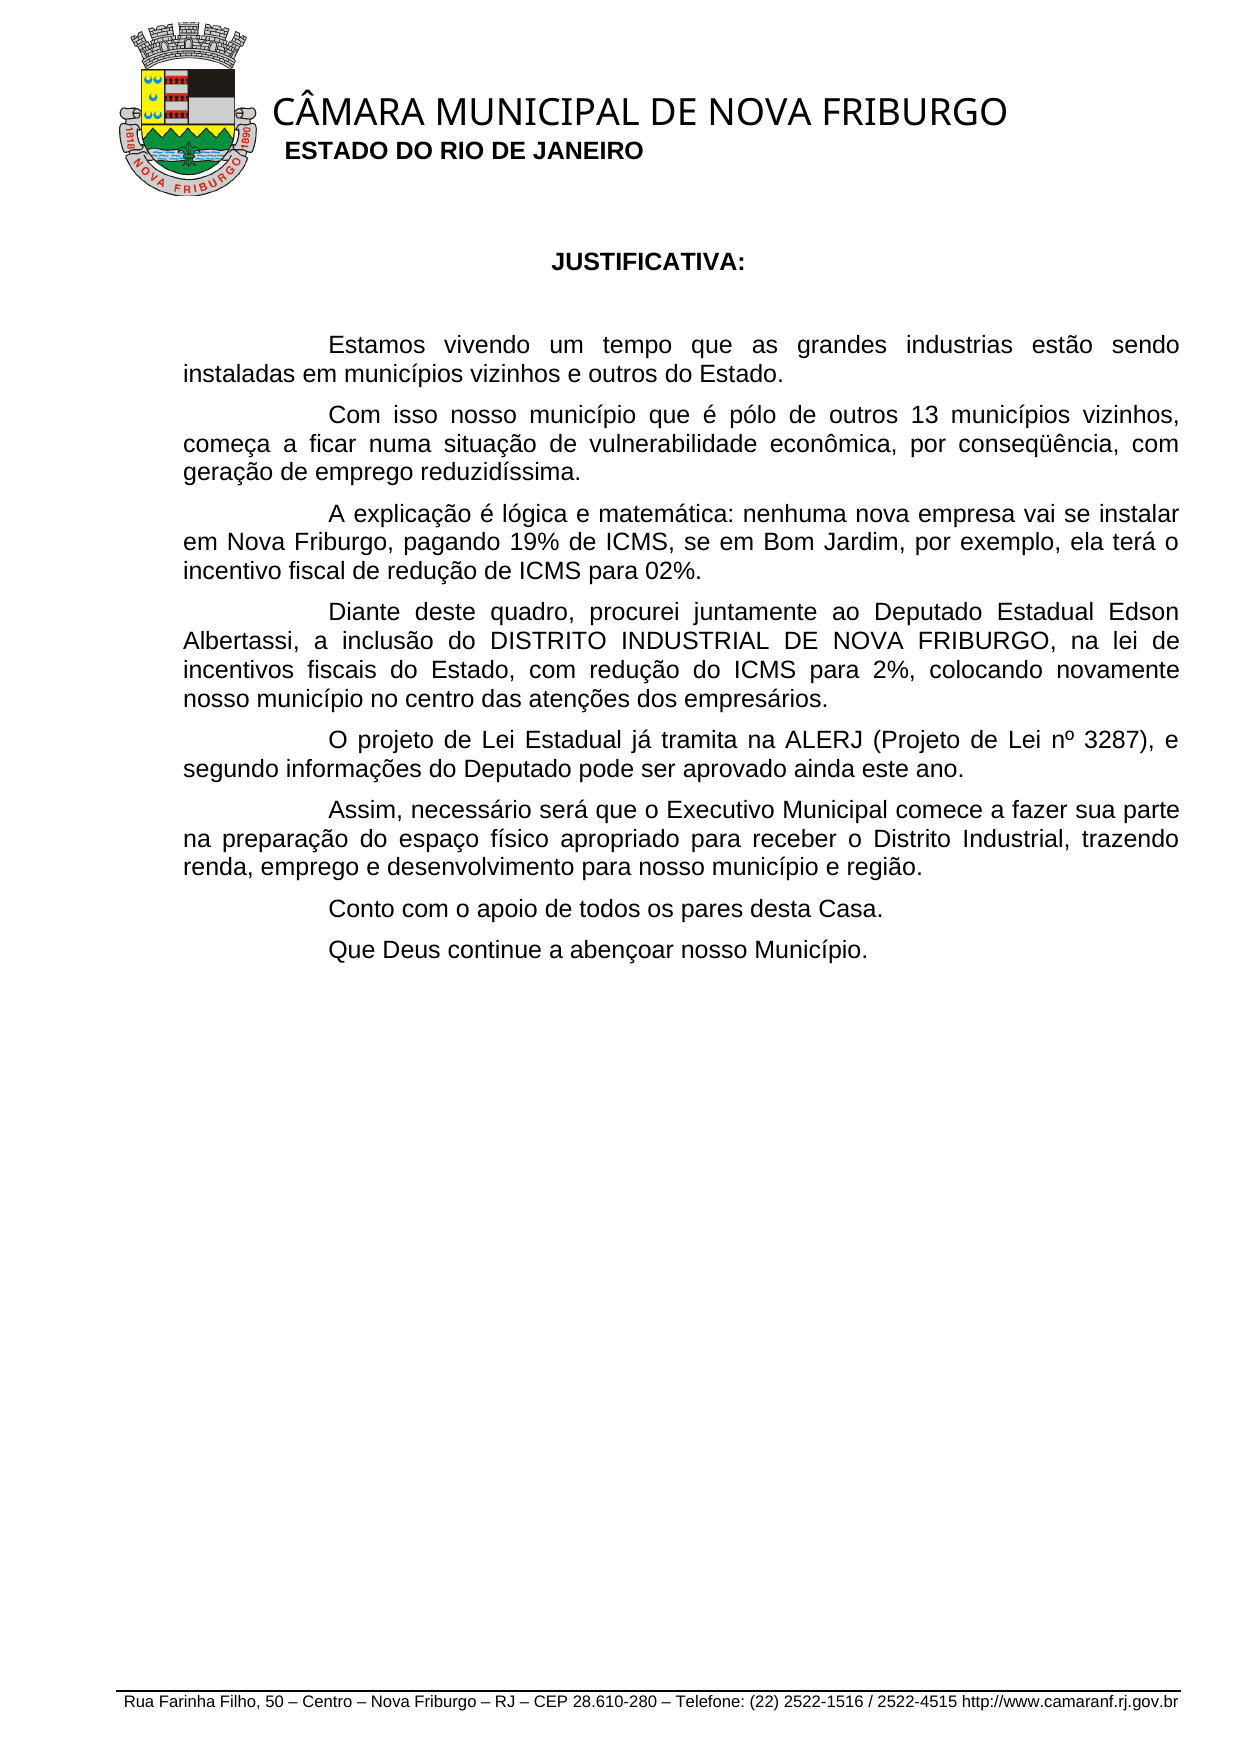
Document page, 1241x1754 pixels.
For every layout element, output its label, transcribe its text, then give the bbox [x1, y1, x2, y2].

text Conto com o apoio de todos os pares desta Casa. [183, 893, 1181, 922]
text Diante deste quadro, procurei juntamente ao Deputado Estadual Edson Albertassi, a inclusão do DISTRITO INDUSTRIAL DE NOVA FRIBURGO, na lei de incentivos fiscais do Estado, com redução do ICMS para 2%, colocando novamente nosso município no centro das atenções dos empresários. [183, 597, 1181, 712]
text Estamos vivendo um tempo que as grandes industrias estão sendo instaladas em municípios vizinhos e outros do Estado. [183, 330, 1181, 387]
text Com isso nosso município que é pólo de outros 13 municípios vizinhos, começa a ficar numa situação de vulnerabilidade econômica, por conseqüência, com geração de emprego reduzidíssima. [183, 400, 1181, 486]
text Que Deus continue a abençoar nosso Município. [183, 935, 1181, 963]
text O projeto de Lei Estadual já tramita na ALERJ (Projeto de Lei nº 3287), e segundo informações do Deputado pode ser aprovado ainda este ano. [183, 725, 1181, 782]
text Assim, necessário será que o Executivo Municipal comece a fazer sua parte na preparação do espaço físico apropriado para receber o Distrito Industrial, trazendo renda, emprego e desenvolvimento para nosso município e região. [183, 795, 1181, 881]
text A explicação é lógica e matemática: nenhuma nova empresa vai se instalar em Nova Friburgo, pagando 19% de ICMS, se em Bom Jardim, por exemplo, ela terá o incentivo fiscal de redução de ICMS para 02%. [183, 498, 1181, 585]
text JUSTIFICATIVA: [116, 247, 1181, 276]
